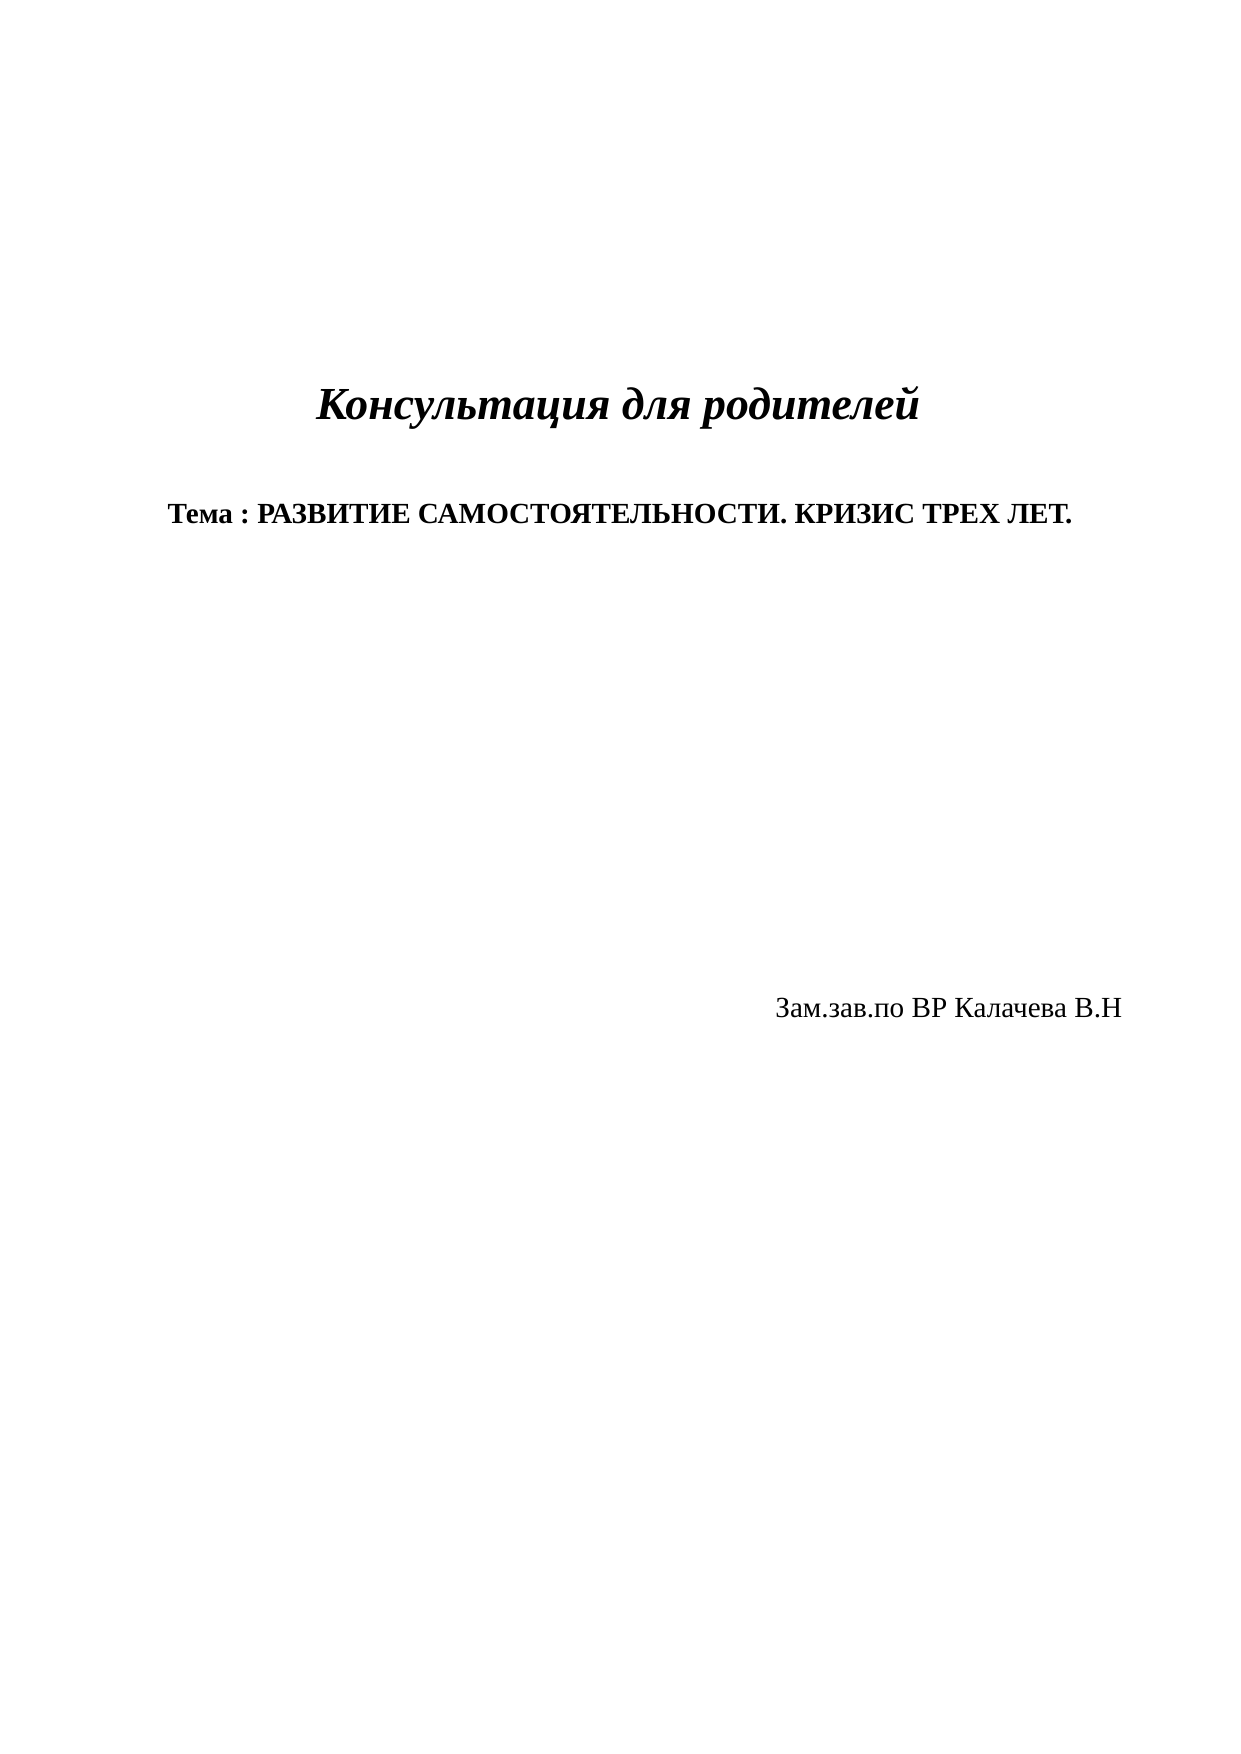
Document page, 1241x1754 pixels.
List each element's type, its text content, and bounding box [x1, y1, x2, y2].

text Тема : РАЗВИТИЕ САМОСТОЯТЕЛЬНОСТИ. КРИЗИС ТРЕХ ЛЕТ. [118, 497, 1122, 530]
text Зам.зав.по ВР Калачева В.Н [118, 990, 1122, 1024]
text Консультация для родителей [118, 377, 1122, 429]
